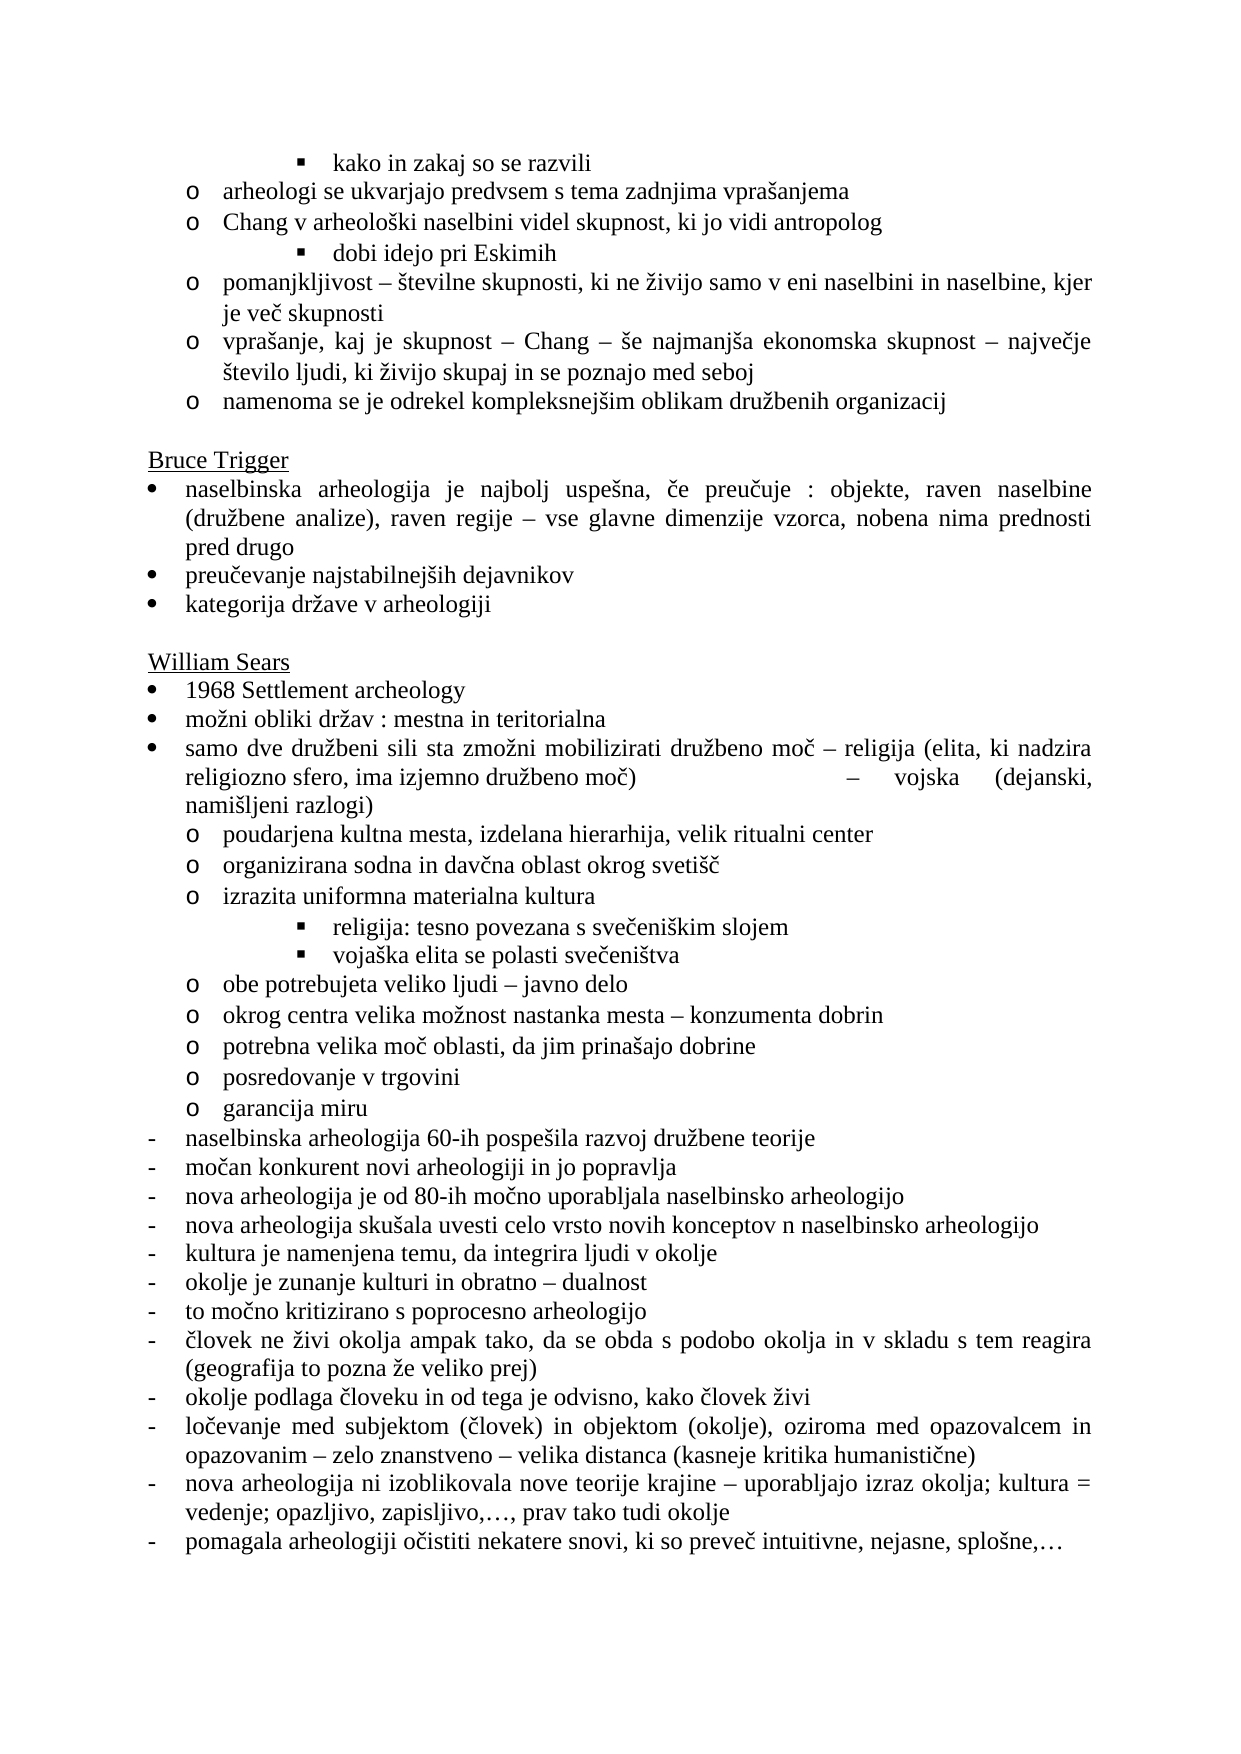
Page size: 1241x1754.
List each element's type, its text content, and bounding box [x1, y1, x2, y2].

list vojaška elita se polasti svečeništva [295, 941, 1093, 969]
list Chang v arheološki naselbini videl skupnost, ki jo vidi antropolog [185, 207, 1093, 238]
list izrazita uniformna materialna kultura [185, 881, 1093, 912]
list samo dve družbeni sili sta zmožni mobilizirati družbeno moč – religija (elita, ki nadzira religiozno sfero, ima izjemno družbeno moč) – vojska (dejanski, namišljeni razlogi) [148, 733, 1093, 819]
list to močno kritizirano s poprocesno arheologijo [148, 1296, 1093, 1325]
list kultura je namenjena temu, da integrira ljudi v okolje [148, 1238, 1093, 1267]
list garancija miru [185, 1093, 1093, 1123]
list potrebna velika moč oblasti, da jim prinašajo dobrine [185, 1031, 1093, 1062]
list vprašanje, kaj je skupnost – Chang – še najmanjša ekonomska skupnost – največje število ljudi, ki živijo skupaj in se poznajo med seboj [185, 326, 1093, 386]
list 1968 Settlement archeology [148, 676, 1093, 704]
list posredovanje v trgovini [185, 1062, 1093, 1093]
list kategorija države v arheologiji [148, 589, 1093, 618]
list religija: tesno povezana s svečeniškim slojem [295, 912, 1093, 941]
list nova arheologija ni izoblikovala nove teorije krajine – uporabljajo izraz okolja; kultura = vedenje; opazljivo, zapisljivo,…, prav tako tudi okolje [148, 1468, 1093, 1526]
list okolje podlaga človeku in od tega je odvisno, kako človek živi [148, 1382, 1093, 1411]
list okolje je zunanje kulturi in obratno – dualnost [148, 1267, 1093, 1296]
list nova arheologija je od 80-ih močno uporabljala naselbinsko arheologijo [148, 1181, 1093, 1210]
list nova arheologija skušala uvesti celo vrsto novih konceptov n naselbinsko arheologijo [148, 1210, 1093, 1238]
list obe potrebujeta veliko ljudi – javno delo [185, 969, 1093, 1000]
list pomanjkljivost – številne skupnosti, ki ne živijo samo v eni naselbini in naselbine, kjer je več skupnosti [185, 267, 1093, 326]
list arheologi se ukvarjajo predvsem s tema zadnjima vprašanjema [185, 176, 1093, 207]
list preučevanje najstabilnejših dejavnikov [148, 561, 1093, 589]
list močan konkurent novi arheologiji in jo popravlja [148, 1152, 1093, 1181]
list naselbinska arheologija 60-ih pospešila razvoj družbene teorije [148, 1123, 1093, 1152]
list kako in zakaj so se razvili [295, 148, 1093, 176]
list ločevanje med subjektom (človek) in objektom (okolje), oziroma med opazovalcem in opazovanim – zelo znanstveno – velika distanca (kasneje kritika humanistične) [148, 1411, 1093, 1468]
list organizirana sodna in davčna oblast okrog svetišč [185, 850, 1093, 881]
list poudarjena kultna mesta, izdelana hierarhija, velik ritualni center [185, 819, 1093, 850]
list pomagala arheologiji očistiti nekatere snovi, ki so preveč intuitivne, nejasne, splošne,… [148, 1526, 1093, 1555]
text Bruce Trigger [148, 446, 1093, 474]
list okrog centra velika možnost nastanka mesta – konzumenta dobrin [185, 1000, 1093, 1031]
text William Sears [148, 647, 1093, 676]
list namenoma se je odrekel kompleksnejšim oblikam družbenih organizacij [185, 386, 1093, 417]
list dobi idejo pri Eskimih [295, 238, 1093, 267]
list naselbinska arheologija je najbolj uspešna, če preučuje : objekte, raven naselbine (družbene analize), raven regije – vse glavne dimenzije vzorca, nobena nima prednosti pred drugo [148, 474, 1093, 561]
list človek ne živi okolja ampak tako, da se obda s podobo okolja in v skladu s tem reagira (geografija to pozna že veliko prej) [148, 1325, 1093, 1382]
list možni obliki držav : mestna in teritorialna [148, 704, 1093, 733]
